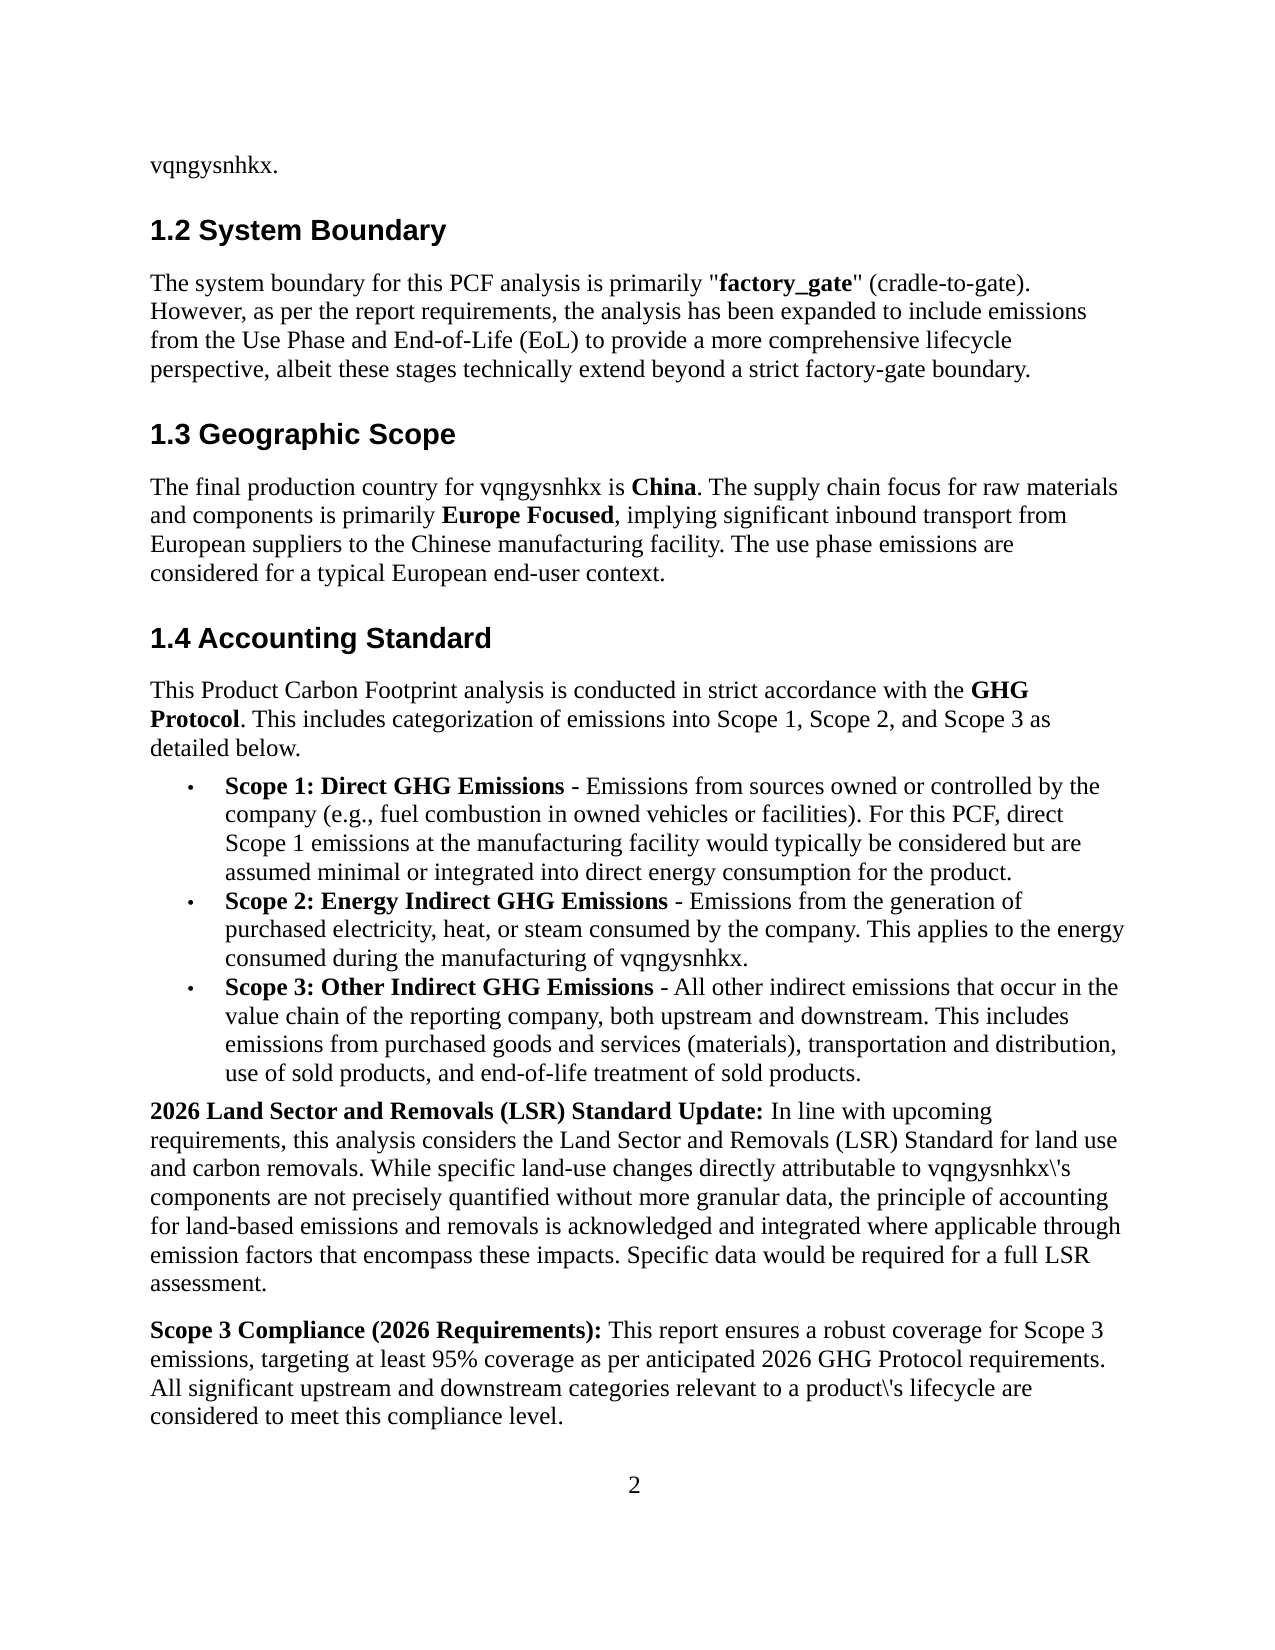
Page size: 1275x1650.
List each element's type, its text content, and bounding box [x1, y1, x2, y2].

text Scope 3 Compliance (2026 Requirements): This report ensures a robust coverage for Scope 3 emissions, targeting at least 95% coverage as per anticipated 2026 GHG Protocol requirements. All significant upstream and downstream categories relevant to a product\'s lifecycle are considered to meet this compliance level. [150, 1315, 1125, 1430]
text This Product Carbon Footprint analysis is conducted in strict accordance with the GHG Protocol. This includes categorization of emissions into Scope 1, Scope 2, and Scope 3 as detailed below. [150, 676, 1125, 762]
list Scope 2: Energy Indirect GHG Emissions - Emissions from the generation of purchased electricity, heat, or steam consumed by the company. This applies to the energy consumed during the manufacturing of vqngysnhkx. [187, 886, 1125, 972]
subtitle 1.3 Geographic Scope [150, 417, 1125, 450]
text vqngysnhkx. [150, 150, 1125, 179]
text 2026 Land Sector and Removals (LSR) Standard Update: In line with upcoming requirements, this analysis considers the Land Sector and Removals (LSR) Standard for land use and carbon removals. While specific land-use changes directly attributable to vqngysnhkx\'s components are not precisely quantified without more granular data, the principle of accounting for land-based emissions and removals is acknowledged and integrated where applicable through emission factors that encompass these impacts. Specific data would be required for a full LSR assessment. [150, 1096, 1125, 1297]
subtitle 1.4 Accounting Standard [150, 621, 1125, 654]
text The final production country for vqngysnhkx is China. The supply chain focus for raw materials and components is primarily Europe Focused, implying significant inbound transport from European suppliers to the Chinese manufacturing facility. The use phase emissions are considered for a typical European end-user context. [150, 472, 1125, 587]
subtitle 1.2 System Boundary [150, 213, 1125, 246]
list Scope 3: Other Indirect GHG Emissions - All other indirect emissions that occur in the value chain of the reporting company, both upstream and downstream. This includes emissions from purchased goods and services (materials), transportation and distribution, use of sold products, and end-of-life treatment of sold products. [187, 972, 1125, 1087]
list Scope 1: Direct GHG Emissions - Emissions from sources owned or controlled by the company (e.g., fuel combustion in owned vehicles or facilities). For this PCF, direct Scope 1 emissions at the manufacturing facility would typically be considered but are assumed minimal or integrated into direct energy consumption for the product. [187, 771, 1125, 886]
text The system boundary for this PCF analysis is primarily "factory_gate" (cradle-to-gate). However, as per the report requirements, the analysis has been expanded to include emissions from the Use Phase and End-of-Life (EoL) to provide a more comprehensive lifecycle perspective, albeit these stages technically extend beyond a strict factory-gate boundary. [150, 268, 1125, 383]
